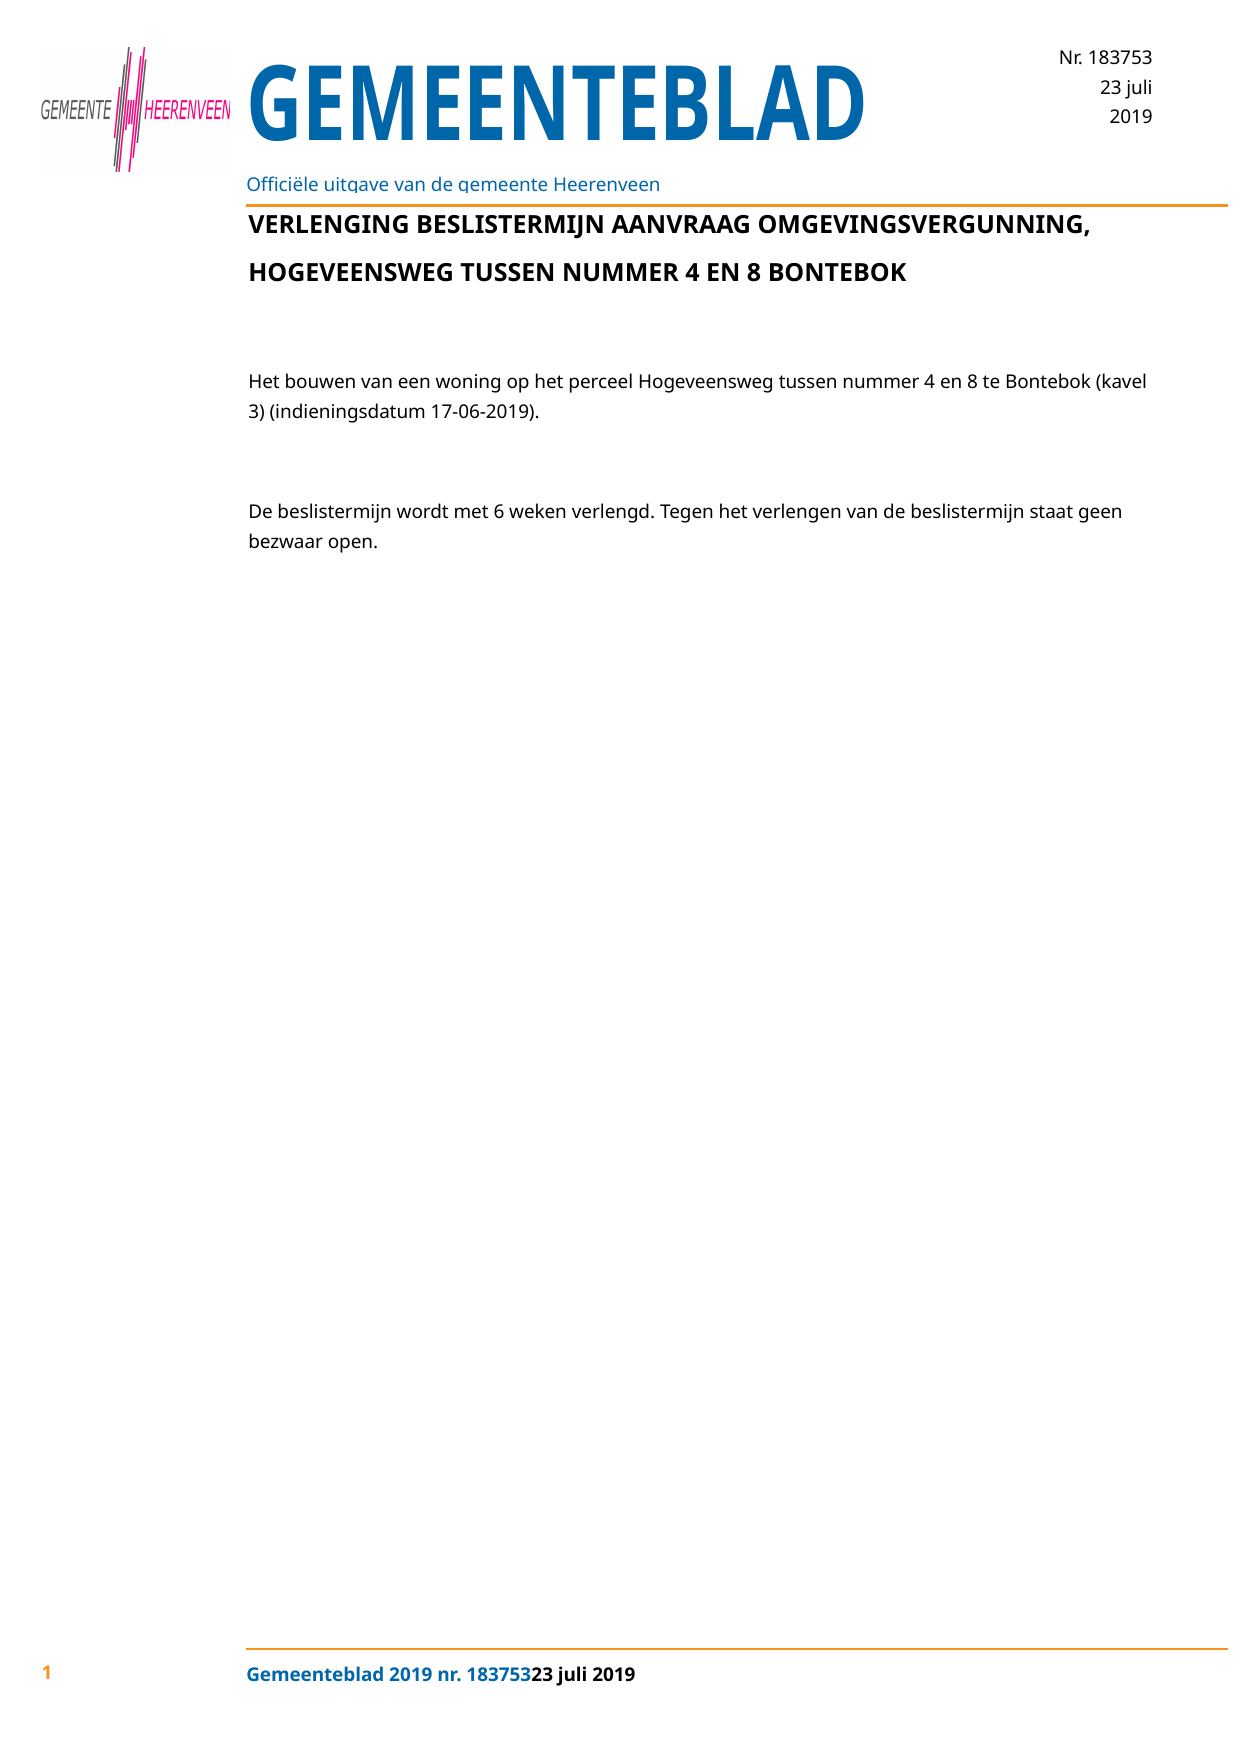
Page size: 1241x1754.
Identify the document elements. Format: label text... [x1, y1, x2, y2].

text De beslistermijn wordt met 6 weken verlengd. Tegen het verlengen van de beslistermijn staat geen bezwaar open. [248, 499, 1152, 554]
text Het bouwen van een woning op het perceel Hogeveensweg tussen nummer 4 en 8 te Bontebok (kavel 3) (indieningsdatum 17-06-2019). [248, 368, 1152, 424]
text VERLENGING BESLISTERMIJN AANVRAAG OMGEVINGSVERGUNNING, HOGEVEENSWEG TUSSEN NUMMER 4 EN 8 BONTEBOK [248, 207, 1152, 288]
picture [41, 47, 231, 172]
